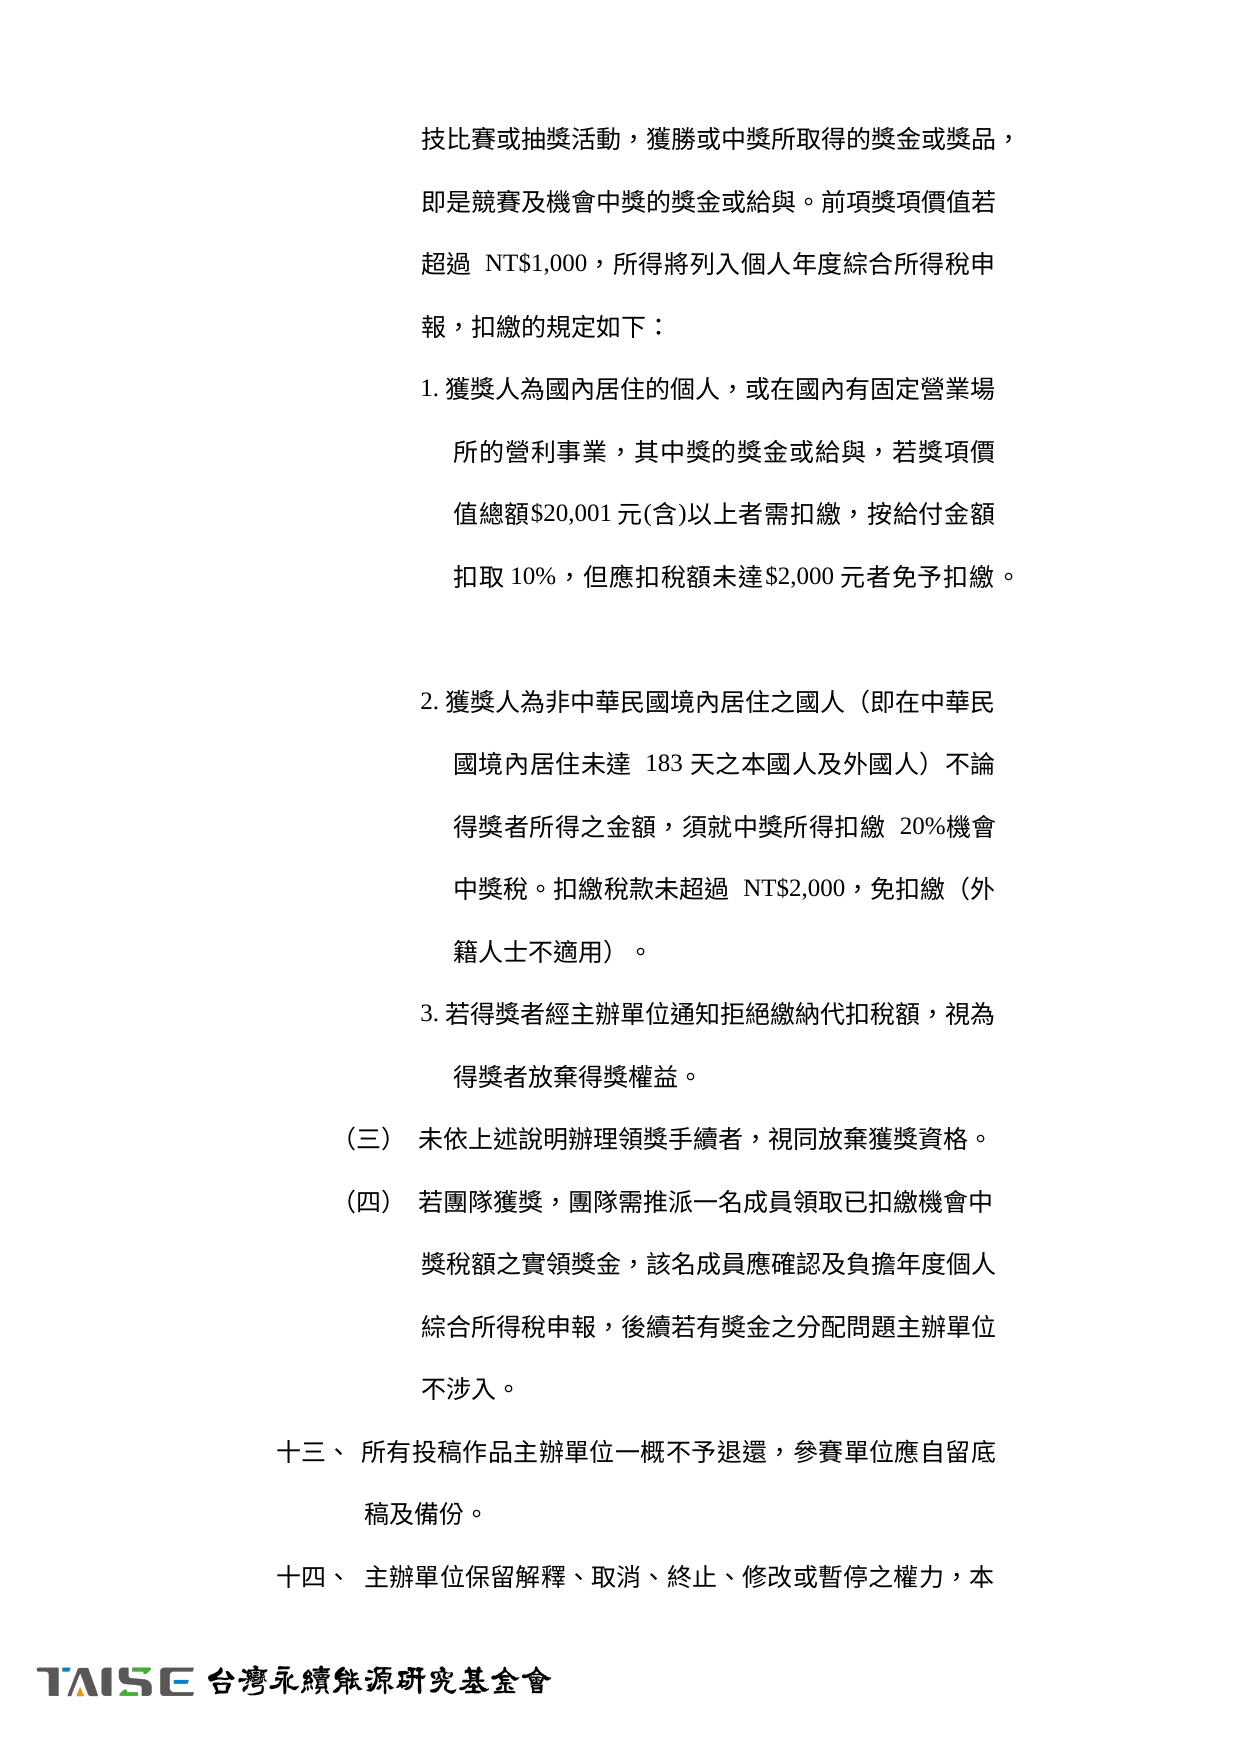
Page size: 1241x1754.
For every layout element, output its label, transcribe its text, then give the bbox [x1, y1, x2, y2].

text 3. 若得獎者經主辦單位通知拒絕繳納代扣稅額，視為得獎者放棄得獎權益。 [420, 971, 996, 1096]
text （二） 依綜合所得稅法第十四條第八類規定，凡參加各種競技比賽或抽獎活動，獲勝或中獎所取得的獎金或獎品，即是競賽及機會中獎的獎金或給與。前項獎項價值若超過 NT$1,000，所得將列入個人年度綜合所得稅申報，扣繳的規定如下： [331, 96, 996, 346]
text 十四、 主辦單位保留解釋、取消、終止、修改或暫停之權力，本 [276, 1534, 996, 1596]
text （三） 未依上述說明辦理領獎手續者，視同放棄獲獎資格。 [331, 1096, 996, 1159]
text 十三、 所有投稿作品主辦單位一概不予退還，參賽單位應自留底稿及備份。 [276, 1409, 996, 1534]
text 1. 獲獎人為國內居住的個人，或在國內有固定營業場所的營利事業，其中獎的獎金或給與，若獎項價值總額$20,001元(含)以上者需扣繳，按給付金額扣取10%，但應扣稅額未達$2,000元者免予扣繳。 [420, 346, 996, 659]
text （四） 若團隊獲獎，團隊需推派一名成員領取已扣繳機會中獎稅額之實領獎金，該名成員應確認及負擔年度個人綜合所得稅申報，後續若有奬金之分配問題主辦單位不涉入。 [331, 1159, 996, 1409]
text 2. 獲獎人為非中華民國境內居住之國人（即在中華民國境內居住未達 183 天之本國人及外國人）不論得獎者所得之金額，須就中獎所得扣繳 20%機會中獎稅。扣繳稅款未超過 NT$2,000，免扣繳（外籍人士不適用）。 [420, 659, 996, 971]
